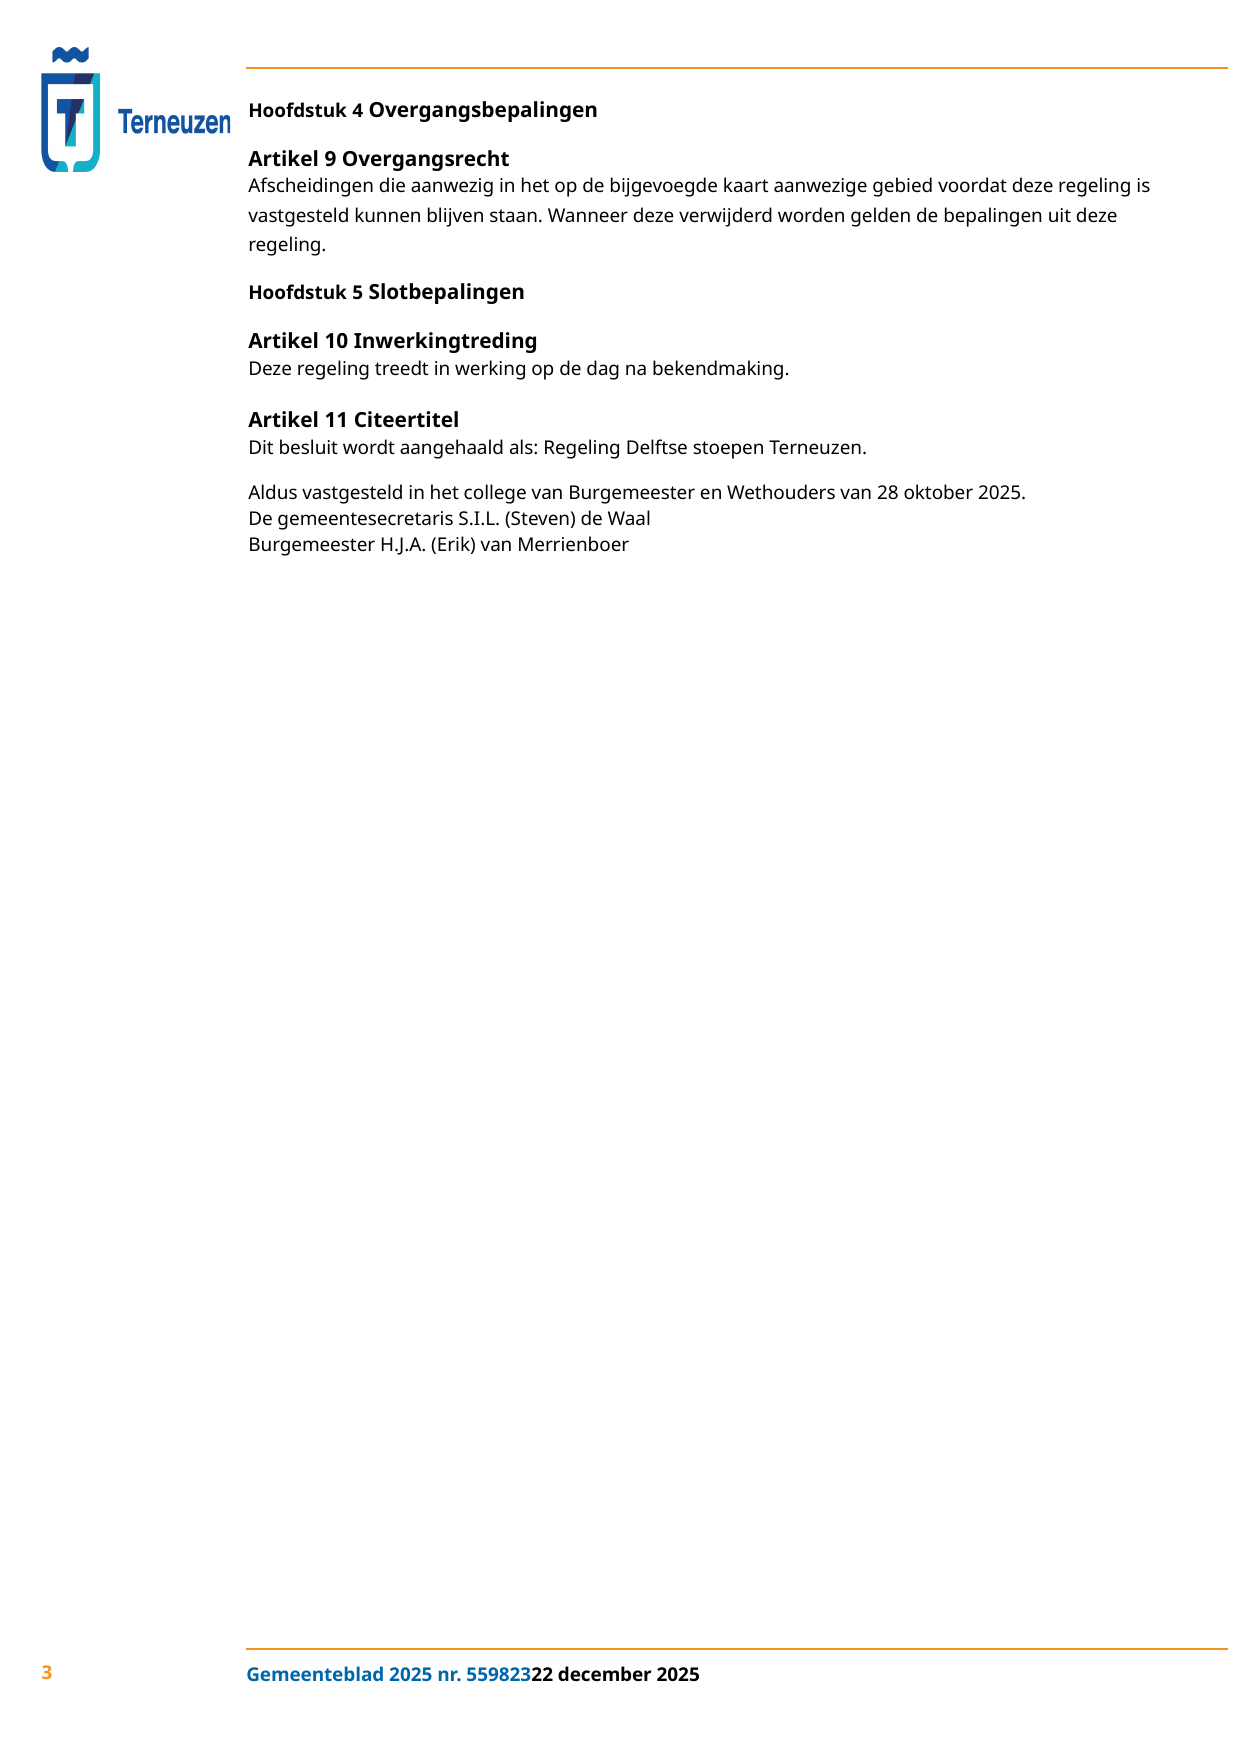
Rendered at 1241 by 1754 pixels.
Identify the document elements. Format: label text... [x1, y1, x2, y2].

text Deze regeling treedt in werking op de dag na bekendmaking. [248, 355, 1152, 381]
text Artikel 9 Overgangsrecht [248, 144, 1152, 172]
text Artikel 10 Inwerkingtreding [248, 327, 1152, 355]
text Aldus vastgesteld in het college van Burgemeester en Wethouders van 28 oktober 2025. [248, 479, 1152, 505]
text De gemeentesecretaris S.I.L. (Steven) de Waal [248, 505, 1152, 531]
text Artikel 11 Citeertitel [248, 405, 1152, 434]
text Dit besluit wordt aangehaald als: Regeling Delftse stoepen Terneuzen. [248, 434, 1152, 459]
text Afscheidingen die aanwezig in het op de bijgevoegde kaart aanwezige gebied voordat deze regeling is vastgesteld kunnen blijven staan. Wanneer deze verwijderd worden gelden de bepalingen uit deze regeling. [248, 172, 1152, 257]
text Hoofdstuk 5 Slotbepalingen [248, 277, 1152, 306]
text Burgemeester H.J.A. (Erik) van Merrienboer [248, 531, 1152, 557]
text Hoofdstuk 4 Overgangsbepalingen [248, 95, 1152, 123]
picture [41, 47, 231, 172]
